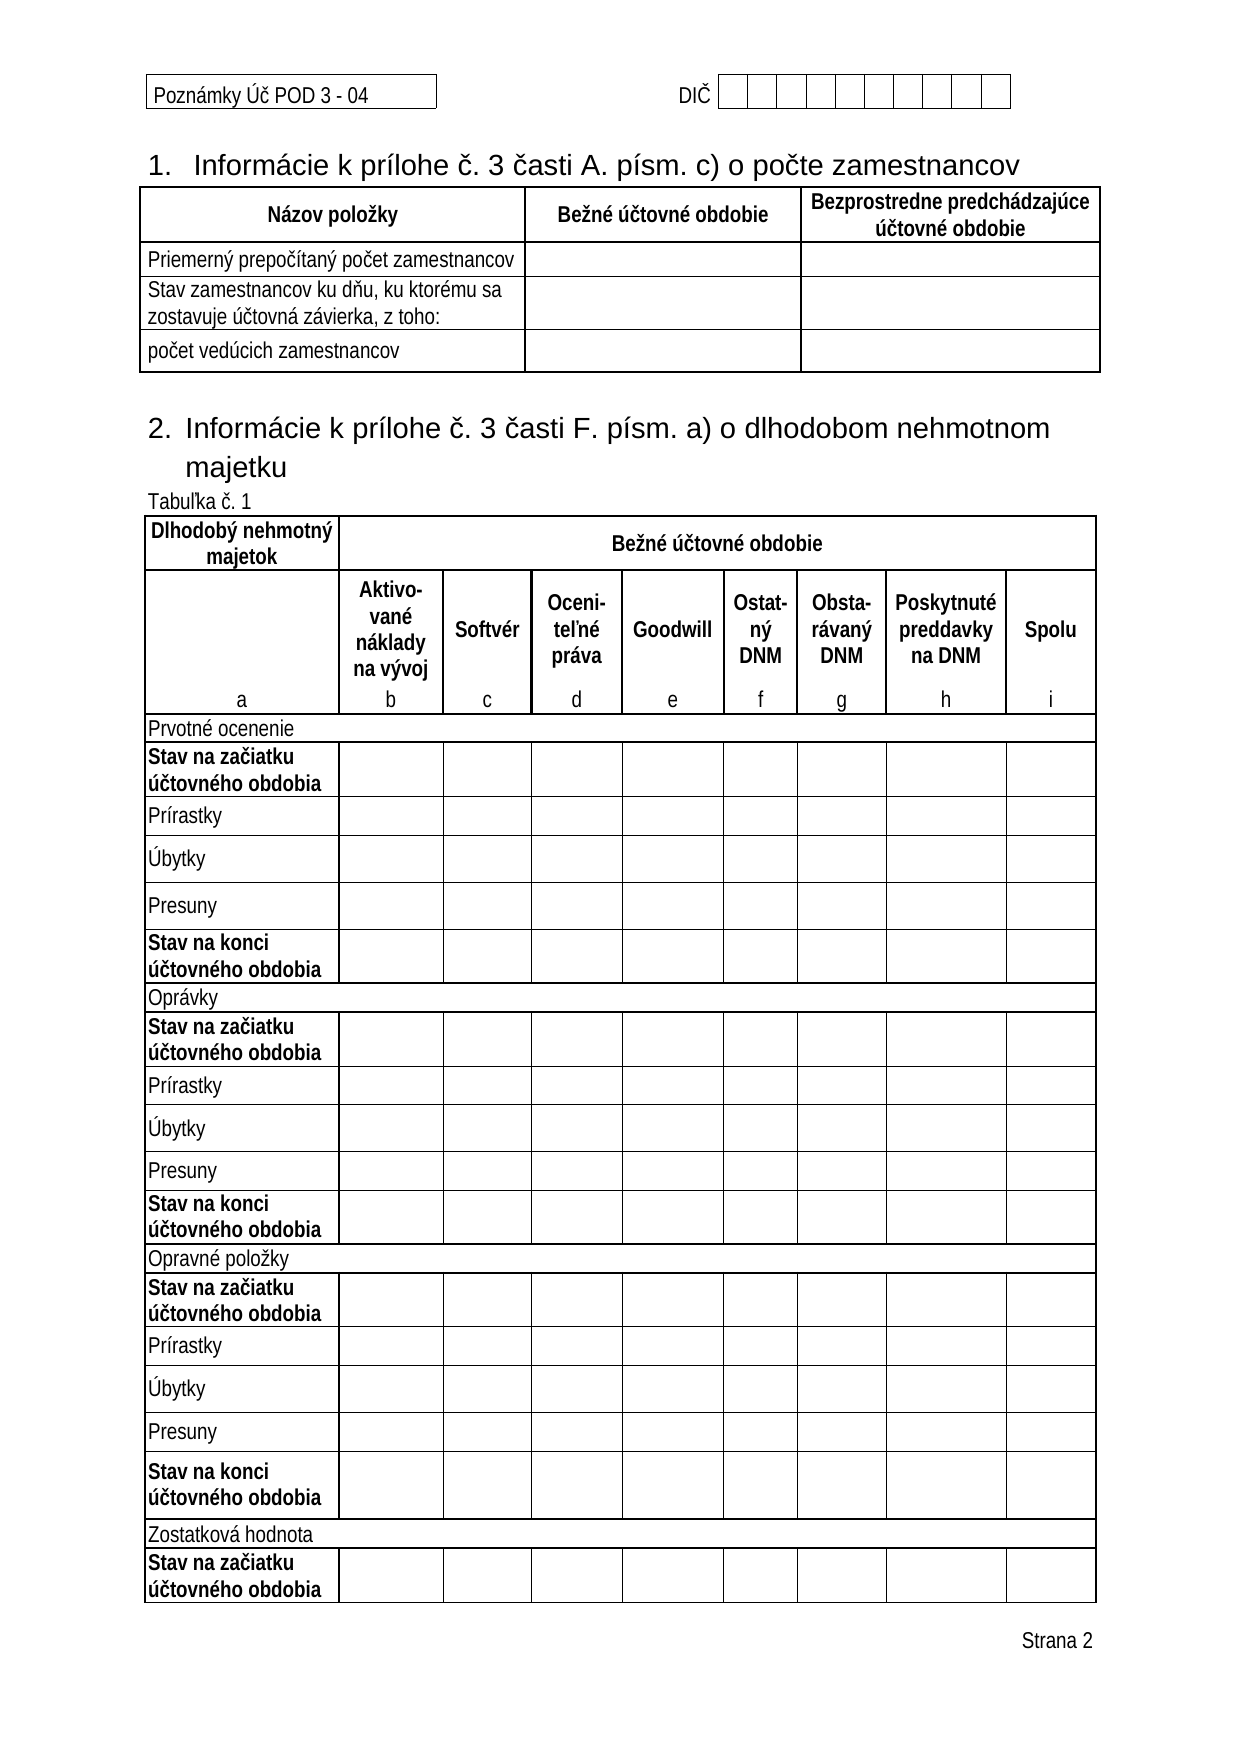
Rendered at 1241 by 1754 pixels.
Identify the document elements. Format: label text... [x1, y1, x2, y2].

table_cell [724, 1549, 797, 1602]
table_cell [887, 836, 1006, 882]
table_cell [444, 930, 531, 982]
table_cell [444, 883, 531, 929]
title Informácie k prílohe č. 3 časti A. písm. c) o počte zamestnancov [148, 148, 1093, 181]
table_cell [798, 743, 886, 796]
table_cell [798, 1067, 886, 1104]
table_cell [1007, 743, 1095, 796]
table_cell [444, 1013, 531, 1066]
table_cell Prírastky [146, 1067, 338, 1104]
table_cell [798, 1366, 886, 1412]
table_cell [798, 883, 886, 929]
table_cell [887, 1013, 1006, 1066]
table_cell [340, 1413, 443, 1451]
table_cell Stav zamestnancov ku dňu, ku ktorému sa zostavuje účtovná závierka, z toho: [141, 277, 524, 329]
table_cell [724, 1274, 797, 1326]
table_cell [724, 743, 797, 796]
table_cell [623, 1274, 723, 1326]
table_cell [532, 883, 622, 929]
table_cell [532, 1013, 622, 1066]
table_cell [340, 1105, 443, 1151]
table_cell [887, 1191, 1006, 1243]
table_cell Softvér [444, 571, 530, 686]
table_cell [340, 836, 443, 882]
table_cell [532, 1274, 622, 1326]
table_cell [340, 1152, 443, 1190]
table_cell [532, 1413, 622, 1451]
table_cell [623, 1152, 723, 1190]
table_cell Prírastky [146, 797, 338, 834]
table_cell [526, 243, 800, 276]
table_cell [623, 1013, 723, 1066]
table_cell Presuny [146, 1152, 338, 1190]
table_cell [444, 836, 531, 882]
table_cell h [887, 686, 1005, 713]
table_cell Presuny [146, 883, 338, 929]
table_cell Úbytky [146, 1105, 338, 1151]
table_cell [798, 1191, 886, 1243]
table_cell [1007, 883, 1095, 929]
table_cell [623, 1549, 723, 1602]
table_cell [146, 571, 338, 686]
title Informácie k prílohe č. 3 časti F. písm. a) o dlhodobom nehmotnom majetku [148, 411, 1093, 483]
table_cell [532, 1105, 622, 1151]
table_cell [444, 797, 531, 834]
table_cell [532, 1549, 622, 1602]
table_cell počet vedúcich zamestnancov [141, 330, 524, 371]
table_cell i [1007, 686, 1095, 713]
table_cell [798, 930, 886, 982]
table_cell [532, 1452, 622, 1518]
table_cell [887, 1413, 1006, 1451]
table_cell [623, 797, 723, 834]
table_cell [1007, 1452, 1095, 1518]
table_cell [1007, 1105, 1095, 1151]
table_cell [887, 1549, 1006, 1602]
table_cell [887, 930, 1006, 982]
table_cell [532, 1191, 622, 1243]
table_cell [444, 743, 531, 796]
table_cell Goodwill [623, 571, 723, 686]
table_cell [340, 743, 443, 796]
table_cell [623, 1413, 723, 1451]
table_cell Stav na začiatku účtovného obdobia [146, 1274, 338, 1326]
table_cell [532, 743, 622, 796]
table_cell [724, 836, 797, 882]
table_cell [623, 1067, 723, 1104]
table_cell Úbytky [146, 836, 338, 882]
table_cell [724, 1067, 797, 1104]
table_cell [798, 1452, 886, 1518]
table_cell Zostatková hodnota [146, 1520, 1095, 1547]
table_cell [887, 743, 1006, 796]
table_cell [444, 1067, 531, 1104]
table_cell Stav na začiatku účtovného obdobia [146, 1013, 338, 1066]
table_header Bezprostredne predchádzajúce účtovné obdobie [802, 188, 1099, 241]
table_cell [724, 1013, 797, 1066]
table_cell f [725, 686, 796, 713]
table_cell [532, 836, 622, 882]
table_header Bežné účtovné obdobie [340, 517, 1095, 569]
table_cell [1007, 836, 1095, 882]
table_cell [623, 743, 723, 796]
table_cell [802, 330, 1099, 371]
table_cell [724, 1191, 797, 1243]
table_cell [532, 930, 622, 982]
table_cell [798, 1152, 886, 1190]
table_cell Aktivo-vané náklady na vývoj [340, 571, 442, 686]
table_cell [444, 1152, 531, 1190]
table_cell [623, 930, 723, 982]
table_cell [1007, 1152, 1095, 1190]
table_cell [887, 1366, 1006, 1412]
table_cell [798, 1413, 886, 1451]
table_cell [1007, 1191, 1095, 1243]
table_cell [887, 1067, 1006, 1104]
table_cell [1007, 1366, 1095, 1412]
table_cell [340, 797, 443, 834]
table_cell [340, 930, 443, 982]
table_cell g [798, 686, 885, 713]
table_cell [532, 1327, 622, 1365]
table_cell Prvotné ocenenie [146, 715, 1095, 741]
table_header Bežné účtovné obdobie [526, 188, 800, 241]
table_cell [1007, 1013, 1095, 1066]
table_cell Spolu [1007, 571, 1095, 686]
table_cell [340, 1013, 443, 1066]
text Tabuľka č. 1 [148, 488, 1093, 514]
table_cell [798, 797, 886, 834]
table_cell [340, 1366, 443, 1412]
table_cell [802, 243, 1099, 276]
table_cell Priemerný prepočítaný počet zamestnancov [141, 243, 524, 276]
table_cell [444, 1105, 531, 1151]
table_cell c [444, 686, 530, 713]
table_header Názov položky [141, 188, 524, 241]
table_cell [724, 1413, 797, 1451]
table_cell [444, 1413, 531, 1451]
table_cell [532, 1366, 622, 1412]
table_cell Stav na konci účtovného obdobia [146, 1452, 338, 1518]
table_cell [1007, 930, 1095, 982]
table_cell Prírastky [146, 1327, 338, 1365]
table_cell [623, 883, 723, 929]
table_cell Oceni-teľné práva [533, 571, 621, 686]
table_cell [526, 330, 800, 371]
table_cell [444, 1274, 531, 1326]
table_cell [724, 1452, 797, 1518]
table_cell a [146, 686, 338, 713]
table_cell [1007, 1327, 1095, 1365]
table_cell [1007, 1549, 1095, 1602]
table_cell [340, 1327, 443, 1365]
table_cell [724, 1105, 797, 1151]
table_cell Stav na začiatku účtovného obdobia [146, 1549, 338, 1602]
table_cell [340, 1274, 443, 1326]
table_cell Stav na začiatku účtovného obdobia [146, 743, 338, 796]
table_cell [887, 1274, 1006, 1326]
table_cell [532, 797, 622, 834]
table_cell Stav na konci účtovného obdobia [146, 1191, 338, 1243]
table_cell [1007, 1413, 1095, 1451]
table_cell [798, 836, 886, 882]
table_cell e [623, 686, 723, 713]
table_cell [724, 930, 797, 982]
table_cell [340, 1549, 443, 1602]
table_cell [532, 1152, 622, 1190]
table_header Dlhodobý nehmotný majetok [146, 517, 338, 569]
table_cell [623, 1105, 723, 1151]
table_cell [798, 1274, 886, 1326]
table_cell [798, 1105, 886, 1151]
table_cell Ostat-ný DNM [725, 571, 796, 686]
table_cell [623, 836, 723, 882]
table_cell [623, 1191, 723, 1243]
table_cell [798, 1013, 886, 1066]
table_cell [623, 1366, 723, 1412]
table_cell [887, 797, 1006, 834]
table_cell Úbytky [146, 1366, 338, 1412]
table_cell [724, 797, 797, 834]
table_cell [802, 277, 1099, 329]
table_cell b [340, 686, 442, 713]
table_cell [532, 1067, 622, 1104]
table_cell [724, 1327, 797, 1365]
table_cell [724, 883, 797, 929]
table_cell [798, 1549, 886, 1602]
table_cell [340, 1191, 443, 1243]
table_cell [1007, 1067, 1095, 1104]
table_cell [887, 1327, 1006, 1365]
table_cell [887, 1105, 1006, 1151]
table_cell Obsta- rávaný DNM [798, 571, 885, 686]
table_cell [1007, 797, 1095, 834]
table_cell [798, 1327, 886, 1365]
table_cell [444, 1191, 531, 1243]
table_cell [340, 1452, 443, 1518]
table_cell [340, 1067, 443, 1104]
table_cell d [533, 686, 621, 713]
table_cell [444, 1366, 531, 1412]
table_cell [526, 277, 800, 329]
table_cell Presuny [146, 1413, 338, 1451]
table_cell Opravné položky [146, 1245, 1095, 1272]
table_cell [1007, 1274, 1095, 1326]
table_cell [444, 1452, 531, 1518]
table_cell Stav na konci účtovného obdobia [146, 930, 338, 982]
table_cell [340, 883, 443, 929]
table_cell [887, 883, 1006, 929]
table_cell [724, 1366, 797, 1412]
table_cell [887, 1152, 1006, 1190]
table_cell Oprávky [146, 984, 1095, 1011]
table_cell [444, 1327, 531, 1365]
table_cell [887, 1452, 1006, 1518]
table_cell [623, 1452, 723, 1518]
table_cell Poskytnuté preddavky na DNM [887, 571, 1005, 686]
table_cell [444, 1549, 531, 1602]
table_cell [623, 1327, 723, 1365]
table_cell [724, 1152, 797, 1190]
